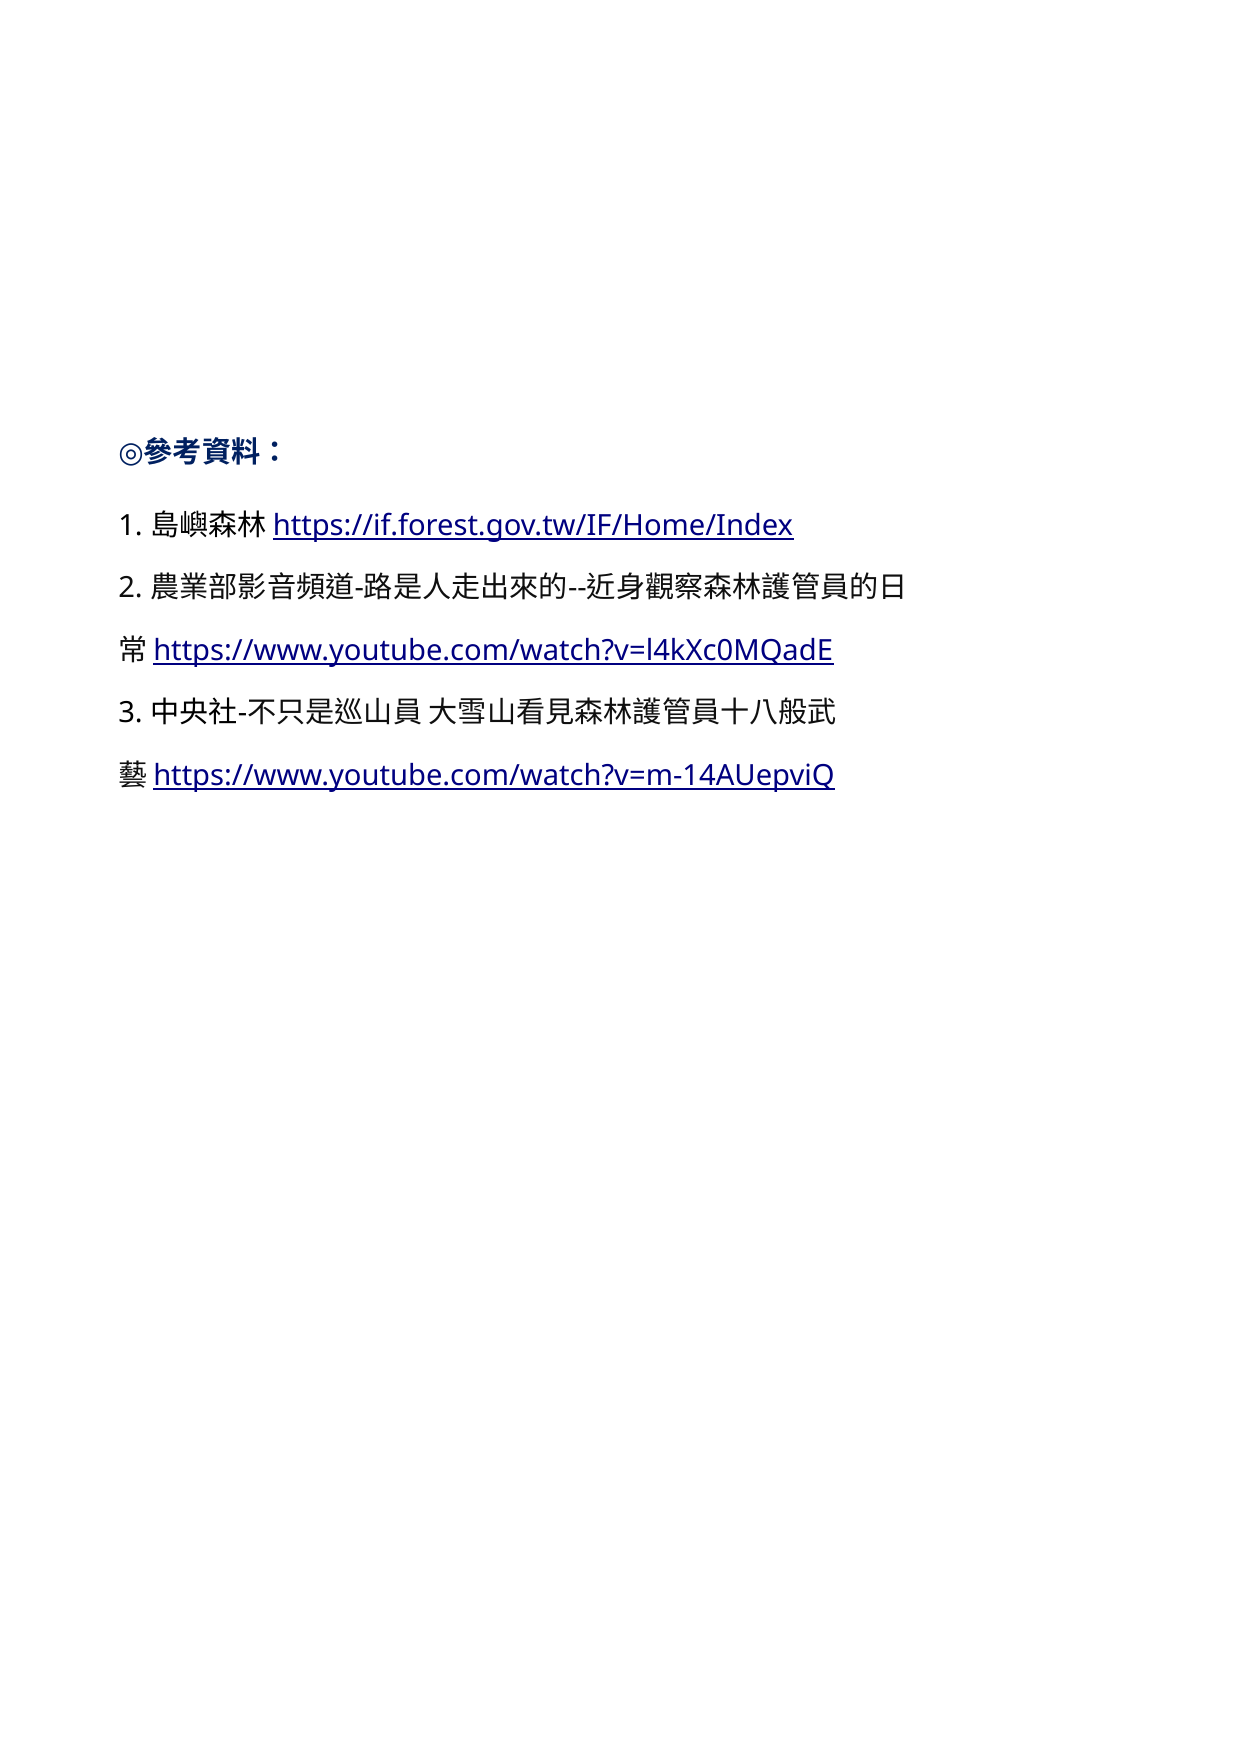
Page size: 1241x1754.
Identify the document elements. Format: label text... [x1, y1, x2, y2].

text ◎參考資料： [118, 408, 1122, 471]
text 1. 島嶼森林https://if.forest.gov.tw/IF/Home/Index [118, 481, 1122, 544]
text 3. 中央社-不只是巡山員 大雪山看見森林護管員十八般武藝https://www.youtube.com/watch?v=m-14AUepviQ [118, 669, 1122, 794]
text 2. 農業部影音頻道-路是人走出來的--近身觀察森林護管員的日常https://www.youtube.com/watch?v=l4kXc0MQadE [118, 544, 1122, 669]
